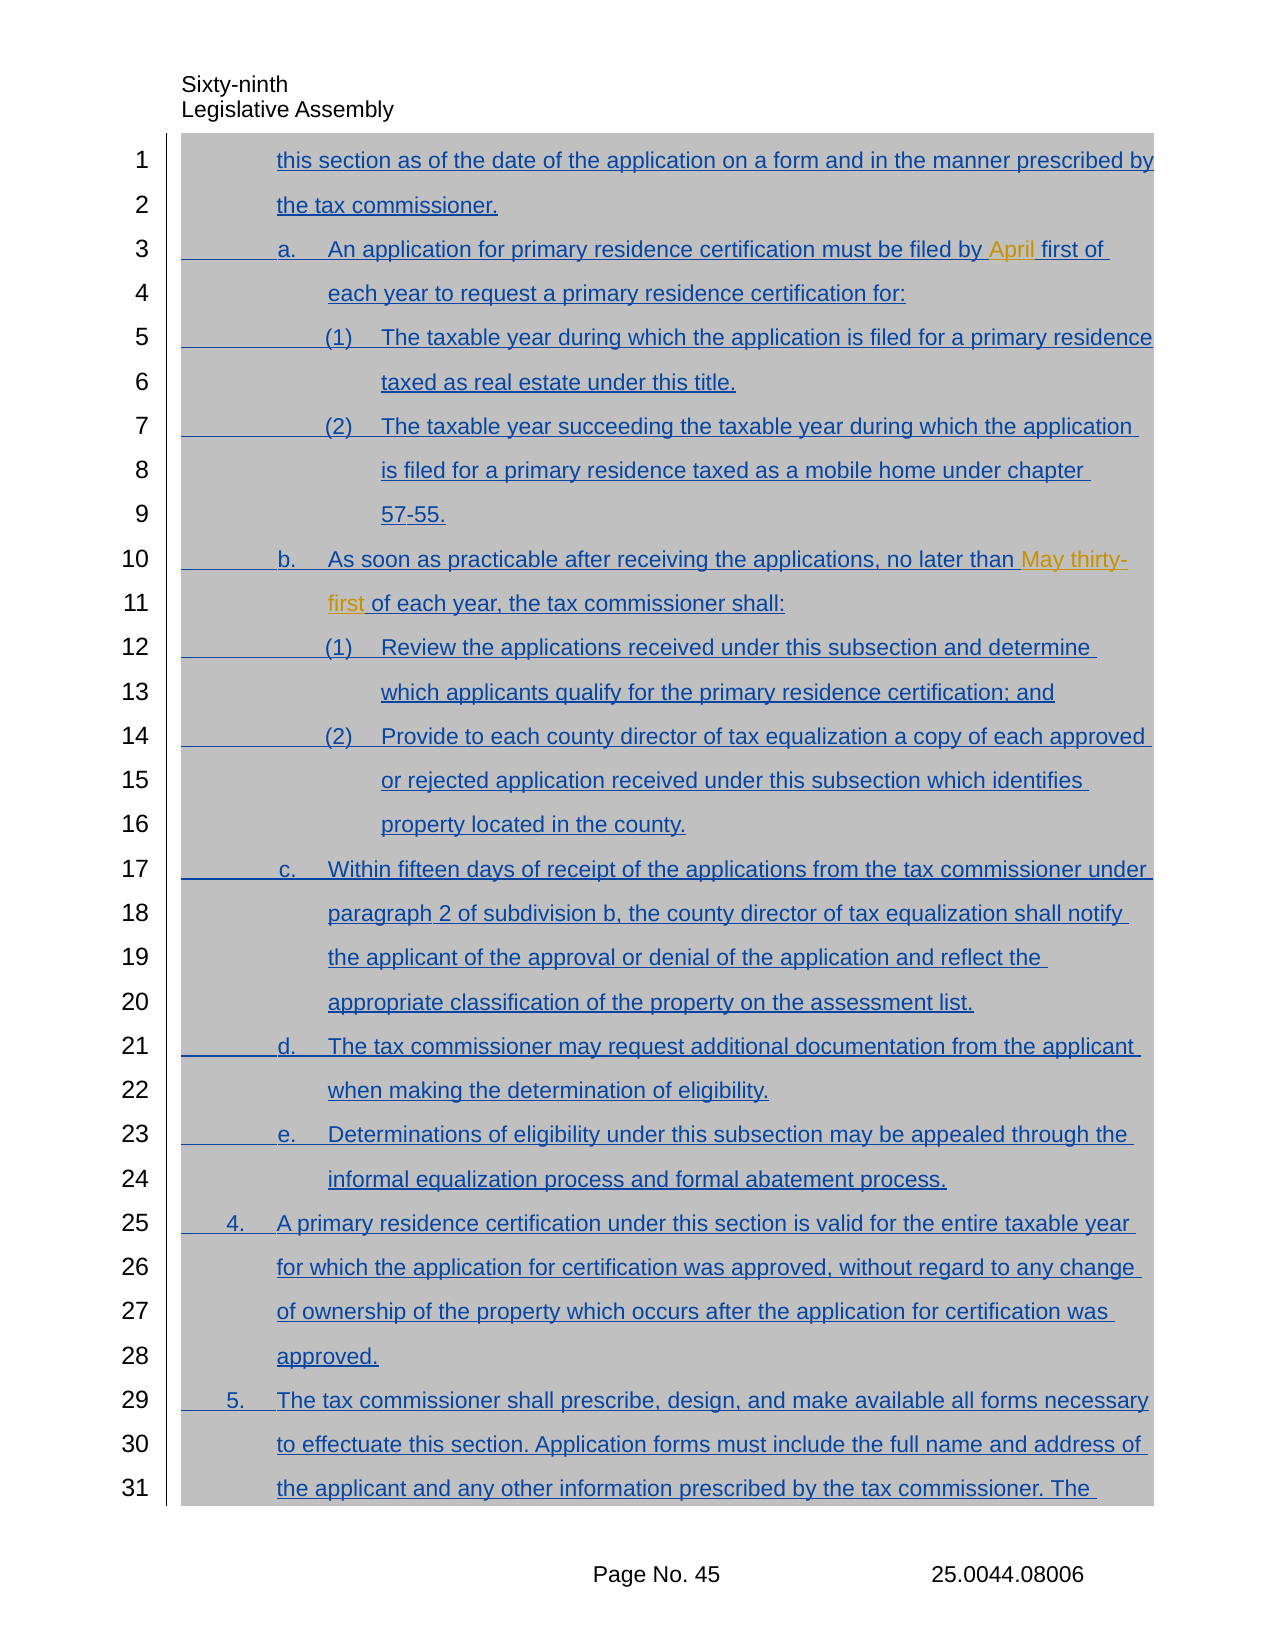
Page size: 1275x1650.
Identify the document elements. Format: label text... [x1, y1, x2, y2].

text c. Within fifteen days of receipt of the applications from the tax commissioner under paragraph 2 of subdivision b, the county director of tax equalization shall notify the applicant of the approval or denial of the application and reflect the appropriate classification of the property on the assessment list. [181, 842, 1154, 1019]
text (1) The taxable year during which the application is filed for a primary residence taxed as real estate under this title. [181, 310, 1154, 399]
text a. An application for primary residence certification must be filed by April first of each year to request a primary residence certification for: [181, 222, 1154, 310]
text (1) Review the applications received under this subsection and determine which applicants qualify for the primary residence certification; and [181, 620, 1154, 709]
text e. Determinations of eligibility under this subsection may be appealed through the informal equalization process and formal abatement process. [181, 1107, 1154, 1196]
text 5. The tax commissioner shall prescribe, design, and make available all forms necessary to effectuate this section. Application forms must include the full name and address of the applicant and any other information prescribed by the tax commissioner. The [181, 1373, 1154, 1506]
text d. The tax commissioner may request additional documentation from the applicant when making the determination of eligibility. [181, 1019, 1154, 1107]
text this section as of the date of the application on a form and in the manner prescribed by the tax commissioner. [181, 133, 1154, 222]
text (2) The taxable year succeeding the taxable year during which the application is filed for a primary residence taxed as a mobile home under chapter 57‑55. [181, 399, 1154, 532]
text 4. A primary residence certification under this section is valid for the entire taxable year for which the application for certification was approved, without regard to any change of ownership of the property which occurs after the application for certification was approved. [181, 1196, 1154, 1373]
text b. As soon as practicable after receiving the applications, no later than May thirty-first of each year, the tax commissioner shall: [181, 532, 1154, 620]
text (2) Provide to each county director of tax equalization a copy of each approved or rejected application received under this subsection which identifies property located in the county. [181, 709, 1154, 842]
